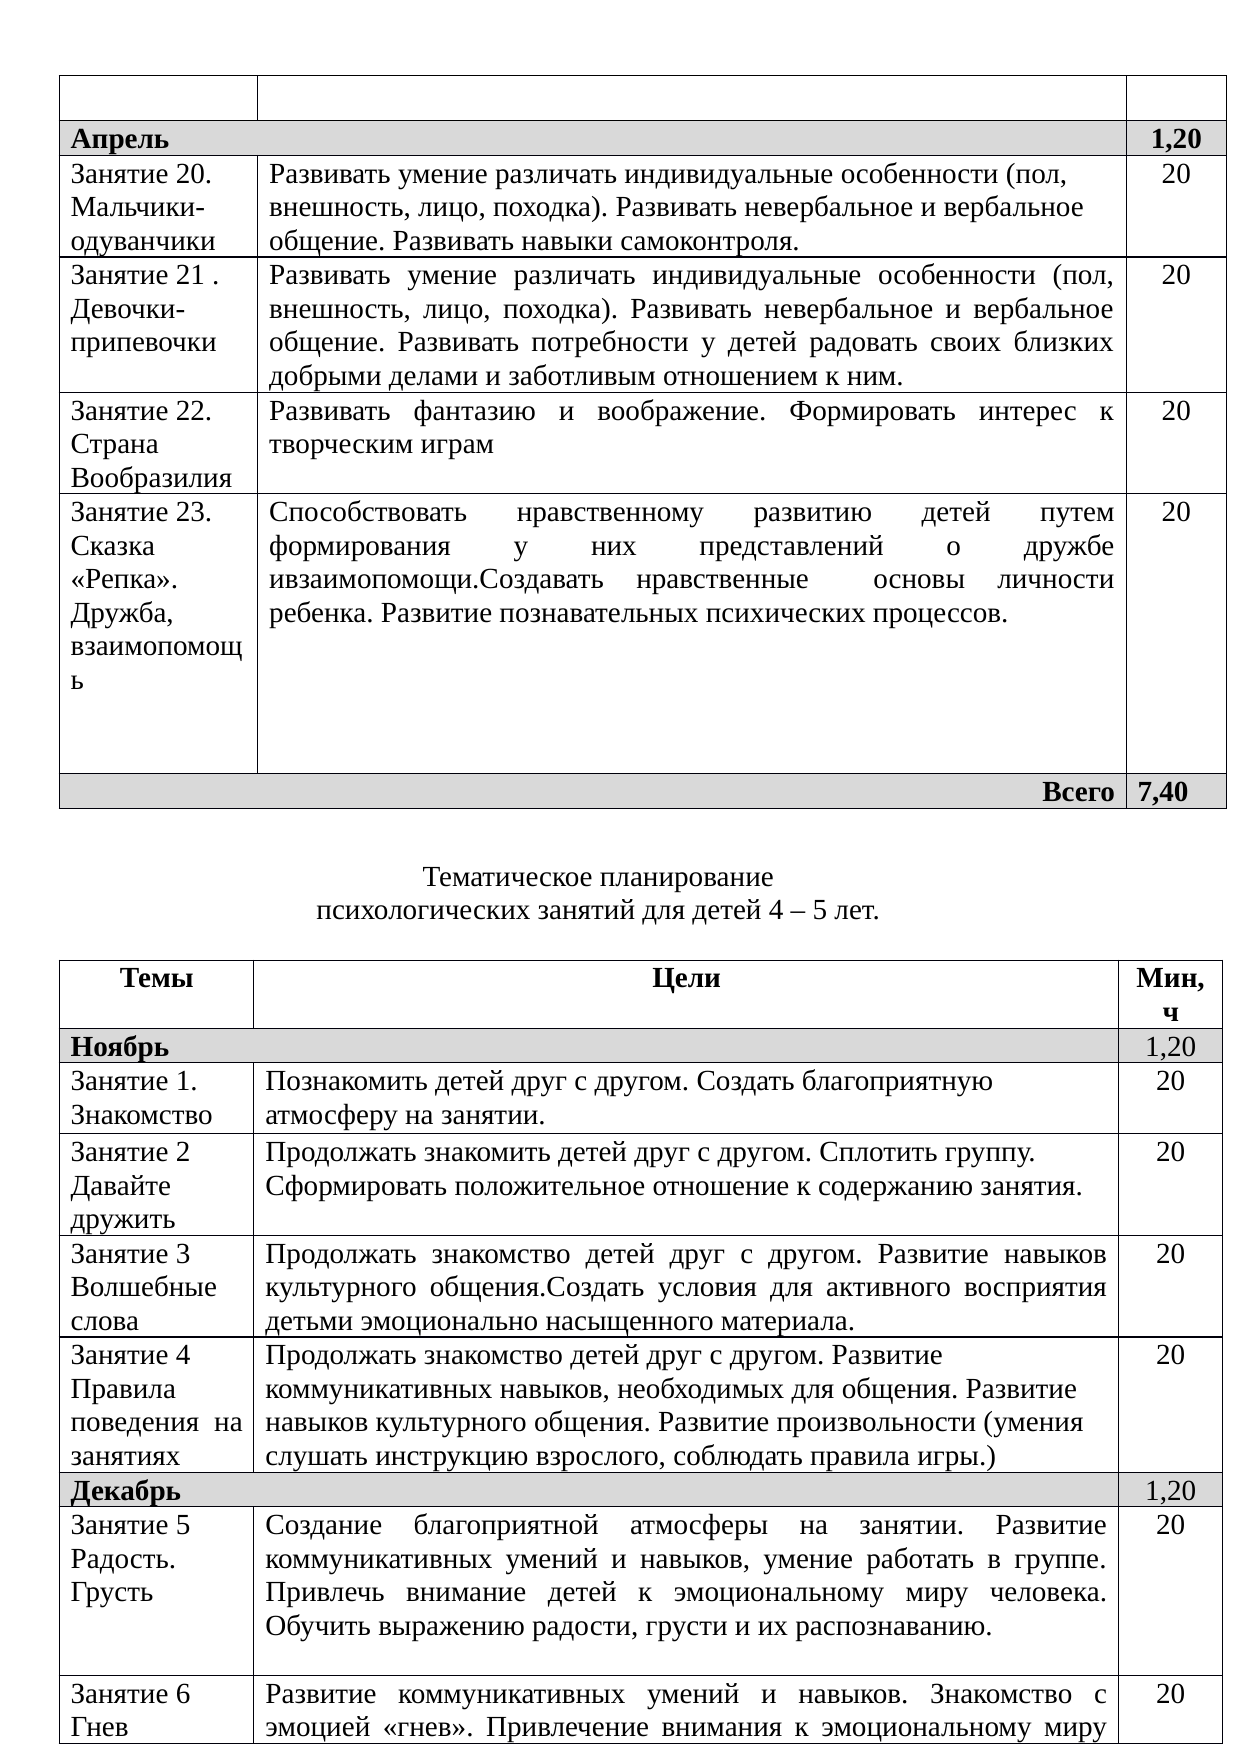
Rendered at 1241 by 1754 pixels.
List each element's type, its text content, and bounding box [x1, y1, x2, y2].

table_cell 20 [1119, 1236, 1222, 1336]
table_cell Ноябрь [60, 1029, 1118, 1062]
table_cell 20 [1119, 1134, 1222, 1235]
table_cell 1,20 [1119, 1029, 1222, 1062]
table_cell Занятие 20. Мальчики-одуванчики [60, 156, 257, 256]
table_cell Занятие 3 Волшебные слова [60, 1236, 253, 1336]
table_cell Занятие 21 . Девочки-припевочки [60, 258, 257, 392]
table_cell 20 [1119, 1676, 1222, 1743]
table_cell 1,20 [1119, 1473, 1222, 1506]
table_cell Всего [60, 774, 1126, 808]
table_header Мин,ч [1119, 961, 1222, 1028]
table_cell 20 [1127, 258, 1226, 392]
table_header Темы [60, 961, 253, 1028]
table_cell Развивать фантазию и воображение. Формировать интерес к творческим играм [258, 393, 1126, 493]
table_cell 20 [1119, 1063, 1222, 1133]
table_cell 1,20 [1127, 121, 1226, 155]
table_cell Продолжать знакомство детей друг с другом. Развитие навыков культурного общения.Создать условия для активного восприятия детьми эмоционально насыщенного материала. [254, 1236, 1118, 1336]
table_cell 20 [1127, 393, 1226, 493]
table_cell Занятие 4 Правила поведения на занятиях [60, 1338, 253, 1472]
table_cell 20 [1119, 1338, 1222, 1472]
table_cell Развитие коммуникативных умений и навыков. Знакомство с эмоцией «гнев». Привлечение внимания к эмоциональному миру [254, 1676, 1118, 1743]
table_cell Занятие 1. Знакомство [60, 1063, 253, 1133]
table_cell Занятие 2 Давайте дружить [60, 1134, 253, 1235]
table_header Цели [254, 961, 1118, 1028]
table_cell Развивать умение различать индивидуальные особенности (пол, внешность, лицо, походка). Развивать невербальное и вербальное общение. Развивать потребности у детей радовать своих близких добрыми делами и заботливым отношением к ним. [258, 258, 1126, 392]
table_cell Развивать умение различать индивидуальные особенности (пол, внешность, лицо, походка). Развивать невербальное и вербальное общение. Развивать навыки самоконтроля. [258, 156, 1126, 256]
table_cell Способствовать нравственному развитию детей путем формирования у них представлений о дружбе ивзаимопомощи.Создавать нравственные основы личности ребенка. Развитие познавательных психических процессов. [258, 494, 1126, 773]
text психологических занятий для детей 4 – 5 лет. [74, 892, 1122, 926]
table_cell [60, 76, 257, 120]
table_cell Продолжать знакомить детей друг с другом. Сплотить группу. Сформировать положительное отношение к содержанию занятия. [254, 1134, 1118, 1235]
table_cell 20 [1119, 1507, 1222, 1675]
table_cell Апрель [60, 121, 1126, 155]
table_cell [1127, 76, 1226, 120]
table_cell Занятие 22. Страна Вообразилия [60, 393, 257, 493]
table_cell Декабрь [60, 1473, 1118, 1506]
table_cell Создание благоприятной атмосферы на занятии. Развитие коммуникативных умений и навыков, умение работать в группе. Привлечь внимание детей к эмоциональному миру человека. Обучить выражению радости, грусти и их распознаванию. [254, 1507, 1118, 1675]
table_cell Занятие 5 Радость. Грусть [60, 1507, 253, 1675]
table_cell Продолжать знакомство детей друг с другом. Развитие коммуникативных навыков, необходимых для общения. Развитие навыков культурного общения. Развитие произвольности (умения слушать инструкцию взрослого, соблюдать правила игры.) [254, 1338, 1118, 1472]
text Тематическое планирование [74, 859, 1122, 892]
table_cell 7,40 [1127, 774, 1226, 808]
table_cell Занятие 23. Сказка «Репка». Дружба, взаимопомощь [60, 494, 257, 773]
table_cell 20 [1127, 494, 1226, 773]
table_cell [258, 76, 1126, 120]
table_cell 20 [1127, 156, 1226, 256]
table_cell Познакомить детей друг с другом. Создать благоприятную атмосферу на занятии. [254, 1063, 1118, 1133]
table_cell Занятие 6 Гнев [60, 1676, 253, 1743]
